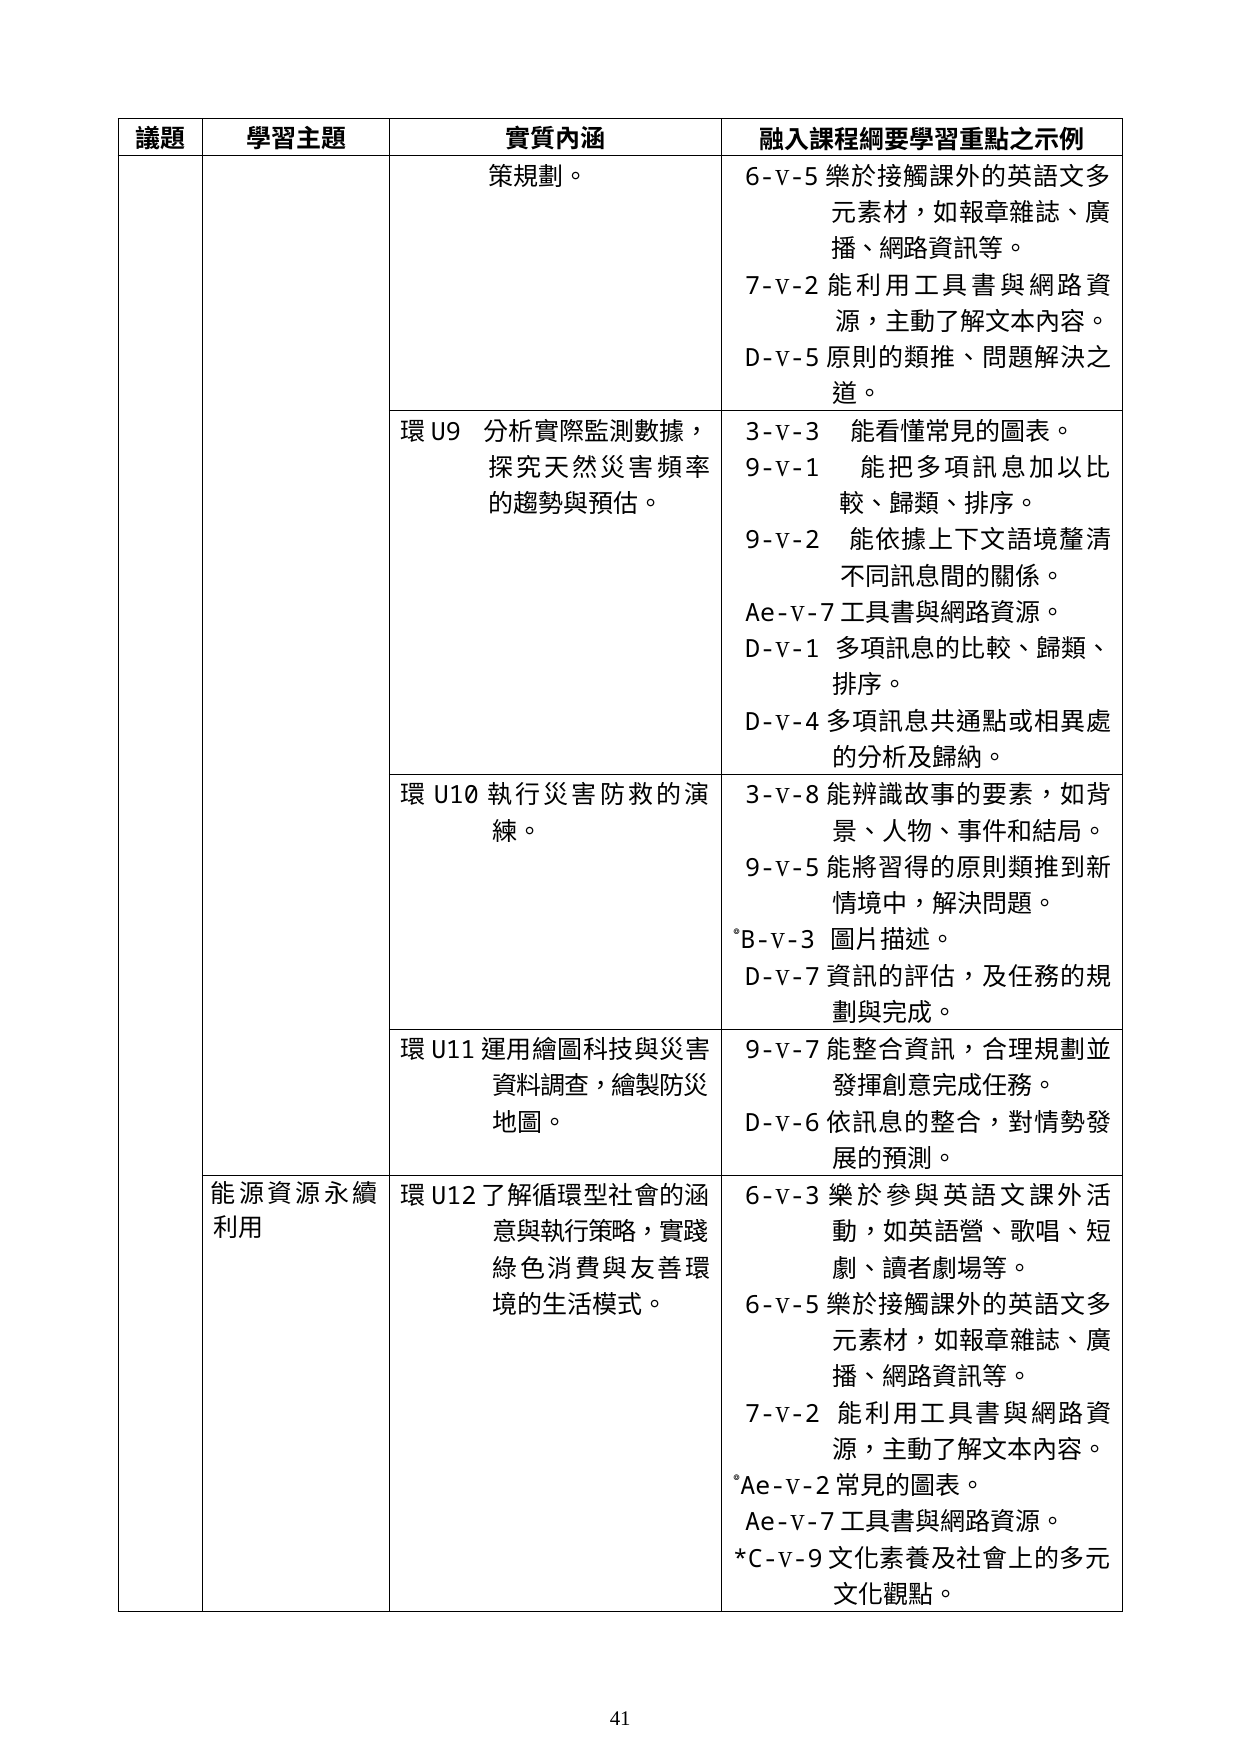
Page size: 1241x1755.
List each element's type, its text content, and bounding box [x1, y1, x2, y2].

table_cell 環U9 分析實際監測數據，探究天然災害頻率的趨勢與預估。 [390, 411, 721, 774]
table_cell 策規劃。 [390, 156, 721, 410]
table_header 學習主題 [203, 119, 389, 155]
table_header 融入課程綱要學習重點之示例 [722, 119, 1122, 155]
table_cell 環U11運用繪圖科技與災害資料調查，繪製防災地圖。 [390, 1030, 721, 1174]
table_cell 環U12了解循環型社會的涵意與執行策略，實踐綠色消費與友善環境的生活模式。 [390, 1176, 721, 1611]
table_cell 6-Ⅴ-3樂於參與英語文課外活動，如英語營、歌唱、短劇、讀者劇場等。 6-Ⅴ-5樂於接觸課外的英語文多元素材，如報章雜誌、廣播、網路資訊等。 7-Ⅴ-2 能利用工具書與網路資源，主動了解文本內容。 ◎Ae-Ⅴ-2常見的圖表。 Ae-Ⅴ-7工具書與網路資源。 *C-Ⅴ-9文化素養及社會上的多元文化觀點。 [722, 1176, 1122, 1611]
table_cell 3-Ⅴ-3 能看懂常見的圖表。 9-Ⅴ-1 能把多項訊息加以比較、歸類、排序。 9-Ⅴ-2 能依據上下文語境釐清不同訊息間的關係。 Ae-Ⅴ-7工具書與網路資源。 D-Ⅴ-1 多項訊息的比較、歸類、排序。 D-Ⅴ-4多項訊息共通點或相異處的分析及歸納。 [722, 411, 1122, 774]
table_cell [119, 156, 202, 1611]
table_cell [203, 156, 389, 1174]
table_cell 9-Ⅴ-7能整合資訊，合理規劃並發揮創意完成任務。 D-Ⅴ-6依訊息的整合，對情勢發展的預測。 [722, 1030, 1122, 1174]
table_header 實質內涵 [390, 119, 721, 155]
table_cell 環U10執行災害防救的演練。 [390, 775, 721, 1028]
table_cell 6-Ⅴ-5樂於接觸課外的英語文多元素材，如報章雜誌、廣播、網路資訊等。 7-Ⅴ-2能利用工具書與網路資源，主動了解文本內容。 D-Ⅴ-5原則的類推、問題解決之道。 [722, 156, 1122, 410]
table_header 議題 [119, 119, 202, 155]
table_cell 能源資源永續利用 [203, 1176, 389, 1611]
table_cell 3-Ⅴ-8能辨識故事的要素，如背景、人物、事件和結局。 9-Ⅴ-5能將習得的原則類推到新情境中，解決問題。 ◎B-Ⅴ-3 圖片描述。 D-Ⅴ-7資訊的評估，及任務的規劃與完成。 [722, 775, 1122, 1028]
